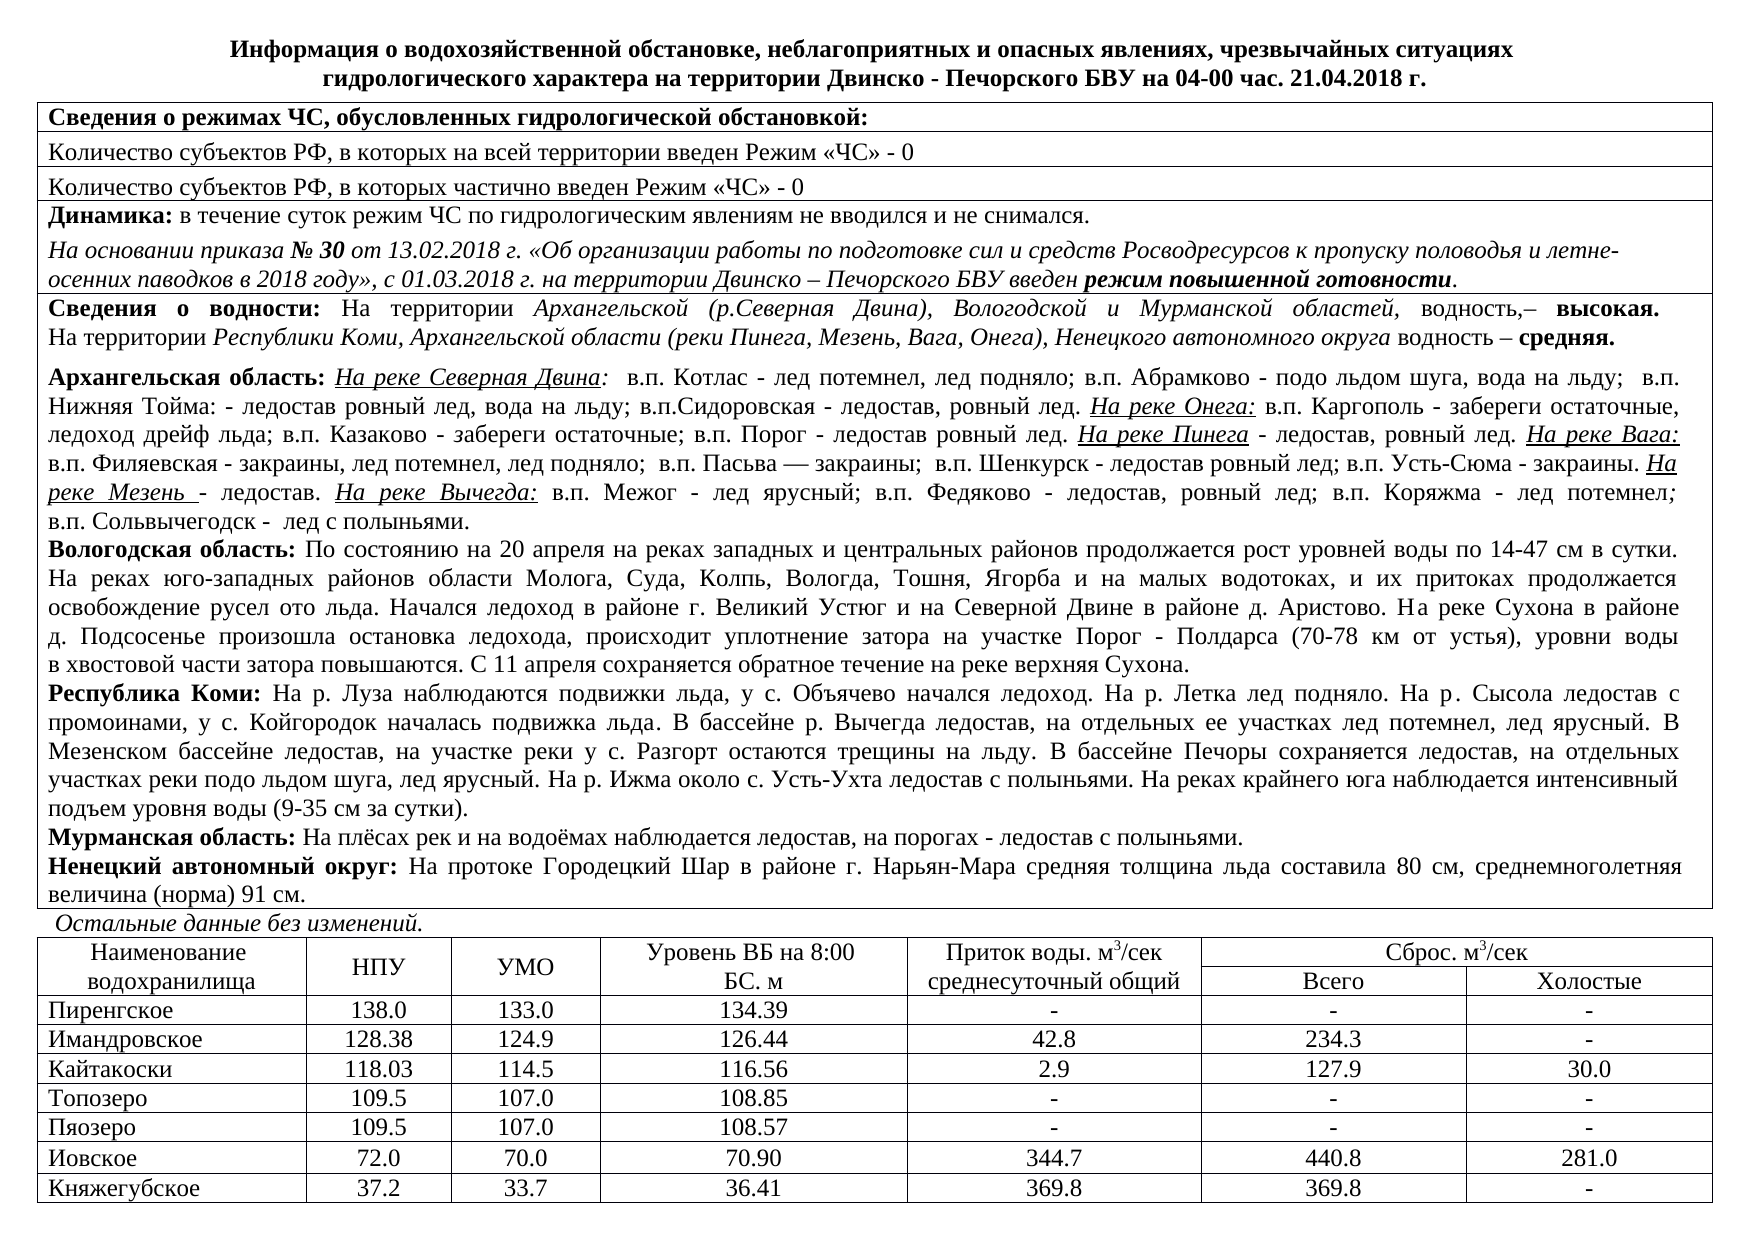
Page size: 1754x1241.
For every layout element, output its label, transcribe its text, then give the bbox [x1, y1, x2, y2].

subtitle Остальные данные без изменений. [54, 909, 1713, 937]
table_cell 133.0 [452, 996, 600, 1024]
table_cell - [1467, 1025, 1712, 1053]
table_cell Иовское [38, 1142, 306, 1173]
table_cell 72.0 [307, 1142, 451, 1173]
table_cell 37.2 [307, 1174, 451, 1202]
table_cell 344.7 [908, 1142, 1201, 1173]
table_header Уровень ВБ на 8:00 БС. м [601, 938, 907, 995]
table_cell Топозеро [38, 1084, 306, 1112]
table_cell 70.90 [601, 1142, 907, 1173]
table_cell Холостые [1467, 967, 1712, 995]
table_header Приток воды. м3/сек среднесуточный общий [908, 938, 1201, 995]
table_cell 108.85 [601, 1084, 907, 1112]
table_header УМО [452, 938, 600, 995]
table_cell Княжегубское [38, 1174, 306, 1202]
table_cell - [1202, 996, 1466, 1024]
table_cell - [1467, 1113, 1712, 1141]
table_cell 126.44 [601, 1025, 907, 1053]
table_cell 42.8 [908, 1025, 1201, 1053]
subtitle Информация о водохозяйственной обстановке, неблагоприятных и опасных явлениях, чрезвычайных ситуациях гидрологического характера на территории Двинско - Печорского БВУ на 04-00 час. 21.04.2018 г. [37, 34, 1713, 92]
table_cell 234.3 [1202, 1025, 1466, 1053]
table_cell Количество субъектов РФ, в которых частично введен Режим «ЧС» - 0 [38, 167, 1712, 200]
table_cell - [908, 1113, 1201, 1141]
table_cell Имандровское [38, 1025, 306, 1053]
table_cell 138.0 [307, 996, 451, 1024]
table_cell Кайтакоски [38, 1054, 306, 1083]
table_cell 281.0 [1467, 1142, 1712, 1173]
table_cell 127.9 [1202, 1054, 1466, 1083]
table_cell 109.5 [307, 1113, 451, 1141]
table_cell - [1467, 1174, 1712, 1202]
table_cell 128.38 [307, 1025, 451, 1053]
table_cell Динамика: в течение суток режим ЧС по гидрологическим явлениям не вводился и не снимался. На основании приказа № 30 от 13.02.2018 г. «Об организации работы по подготовке сил и средств Росводресурсов к пропуску половодья и летне-осенних паводков в 2018 году», с 01.03.2018 г. на территории Двинско – Печорского БВУ введен режим повышенной готовности. [38, 201, 1712, 293]
table_cell 116.56 [601, 1054, 907, 1083]
table_cell 2.9 [908, 1054, 1201, 1083]
table_cell Всего [1202, 967, 1466, 995]
table_cell 369.8 [908, 1174, 1201, 1202]
table_cell 114.5 [452, 1054, 600, 1083]
table_cell Пяозеро [38, 1113, 306, 1141]
table_cell Количество субъектов РФ, в которых на всей территории введен Режим «ЧС» - 0 [38, 132, 1712, 166]
table_header Сброс. м3/сек [1202, 938, 1712, 966]
table_cell Сведения о водности: На территории Архангельской (р.Северная Двина), Вологодской и Мурманской областей, водность,– высокая. На территории Республики Коми, Архангельской области (реки Пинега, Мезень, Вага, Онега), Ненецкого автономного округа водность – средняя. Архангельская область: На реке Северная Двина: в.п. Котлас - лед потемнел, лед подняло; в.п. Абрамково - подо льдом шуга, вода на льду; в.п. Нижняя Тойма: - ледостав ровный лед, вода на льду; в.п.Сидоровская - ледостав, ровный лед. На реке Онега: в.п. Каргополь - забереги остаточные, ледоход дрейф льда; в.п. Казаково - забереги остаточные; в.п. Порог - ледостав ровный лед. На реке Пинега - ледостав, ровный лед. На реке Вага: в.п. Филяевская - закраины, лед потемнел, лед подняло; в.п. Пасьва — закраины; в.п. Шенкурск - ледостав ровный лед; в.п. Усть-Сюма - закраины. На реке Мезень - ледостав. На реке Вычегда: в.п. Межог - лед ярусный; в.п. Федяково - ледостав, ровный лед; в.п. Коряжма - лед потемнел; в.п. Сольвычегодск - лед с полыньями. Вологодская область: По состоянию на 20 апреля на реках западных и центральных районов продолжается рост уровней воды по 14-47 см в сутки. На реках юго-западных районов области Молога, Суда, Колпь, Вологда, Тошня, Ягорба и на малых водотоках, и их притоках продолжается освобождение русел ото льда. Начался ледоход в районе г. Великий Устюг и на Северной Двине в районе д. Аристово. На реке Сухона в районе д. Подсосенье произошла остановка ледохода, происходит уплотнение затора на участке Порог - Полдарса (70-78 км от устья), уровни воды в хвостовой части затора повышаются. С 11 апреля сохраняется обратное течение на реке верхняя Сухона. Республика Коми: На р. Луза наблюдаются подвижки льда, у с. Объячево начался ледоход. На р. Летка лед подняло. На р. Сысола ледостав c промоинами, у с. Койгородок началась подвижка льда. В бассейне р. Вычегда ледостав, на отдельных ее участках лед потемнел, лед ярусный. В Мезенском бассейне ледостав, на участке реки у с. Разгорт остаются трещины на льду. В бассейне Печоры сохраняется ледостав, на отдельных участках реки подо льдом шуга, лед ярусный. На р. Ижма около с. Усть-Ухта ледостав с полыньями. На реках крайнего юга наблюдается интенсивный подъем уровня воды (9-35 см за сутки). Мурманская область: На плёсах рек и на водоёмах наблюдается ледостав, на порогах - ледостав с полыньями. Ненецкий автономный округ: На протоке Городецкий Шар в районе г. Нарьян-Мара средняя толщина льда составила 80 см, среднемноголетняя величина (норма) 91 см. [38, 294, 1712, 908]
table_header Наименование водохранилища [38, 938, 306, 995]
table_cell - [1467, 996, 1712, 1024]
table_cell 440.8 [1202, 1142, 1466, 1173]
table_cell - [1202, 1113, 1466, 1141]
table_cell 134.39 [601, 996, 907, 1024]
table_cell - [908, 996, 1201, 1024]
table_cell - [1467, 1084, 1712, 1112]
table_cell 30.0 [1467, 1054, 1712, 1083]
table_cell - [908, 1084, 1201, 1112]
table_cell 109.5 [307, 1084, 451, 1112]
table_cell 70.0 [452, 1142, 600, 1173]
table_cell - [1202, 1084, 1466, 1112]
table_cell 33.7 [452, 1174, 600, 1202]
table_cell 124.9 [452, 1025, 600, 1053]
table_cell Пиренгское [38, 996, 306, 1024]
table_cell 108.57 [601, 1113, 907, 1141]
table_cell 107.0 [452, 1113, 600, 1141]
table_cell 107.0 [452, 1084, 600, 1112]
table_header НПУ [307, 938, 451, 995]
table_cell 36.41 [601, 1174, 907, 1202]
table_header Сведения о режимах ЧС, обусловленных гидрологической обстановкой: [38, 103, 1712, 131]
table_cell 118.03 [307, 1054, 451, 1083]
table_cell 369.8 [1202, 1174, 1466, 1202]
